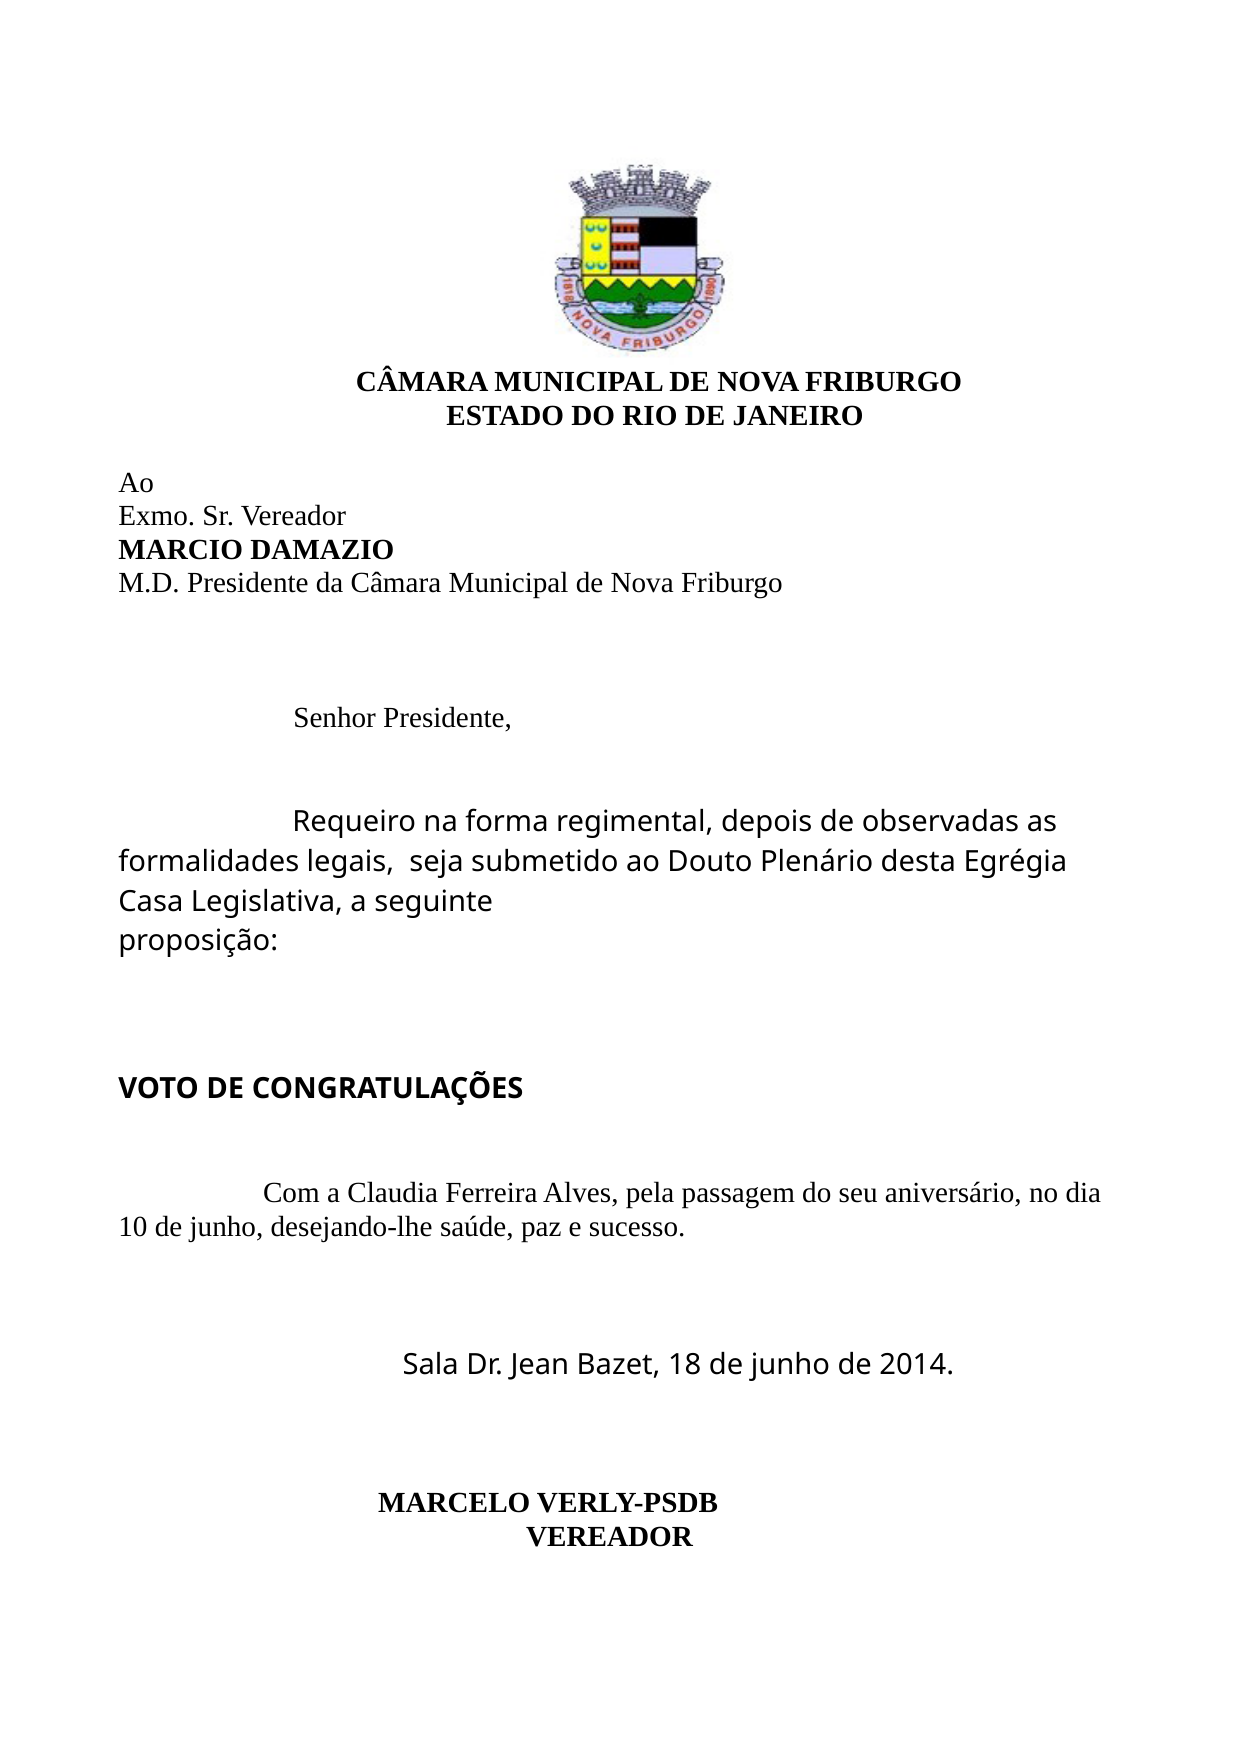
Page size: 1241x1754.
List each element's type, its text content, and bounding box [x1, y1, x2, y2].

text VOTO DE CONGRATULAÇÕES [118, 1067, 1122, 1107]
text CÂMARA MUNICIPAL DE NOVA FRIBURGO [118, 118, 1122, 398]
text Ao [118, 465, 1122, 498]
text Com a Claudia Ferreira Alves, pela passagem do seu aniversário, no dia 10 de junho, desejando-lhe saúde, paz e sucesso. [118, 1175, 1122, 1242]
text M.D. Presidente da Câmara Municipal de Nova Friburgo [118, 566, 1122, 599]
text ESTADO DO RIO DE JANEIRO [118, 398, 1122, 431]
text MARCELO VERLY-PSDB [118, 1485, 1122, 1519]
text proposição: [118, 919, 1122, 959]
text Exmo. Sr. Vereador [118, 498, 1122, 532]
text VEREADOR [118, 1519, 1122, 1553]
text Senhor Presidente, [118, 700, 1122, 733]
text MARCIO DAMAZIO [118, 532, 1122, 566]
text Requeiro na forma regimental, depois de observadas as formalidades legais, seja submetido ao Douto Plenário desta Egrégia Casa Legislativa, a seguinte [118, 800, 1122, 919]
text Sala Dr. Jean Bazet, 18 de junho de 2014. [118, 1343, 1122, 1383]
